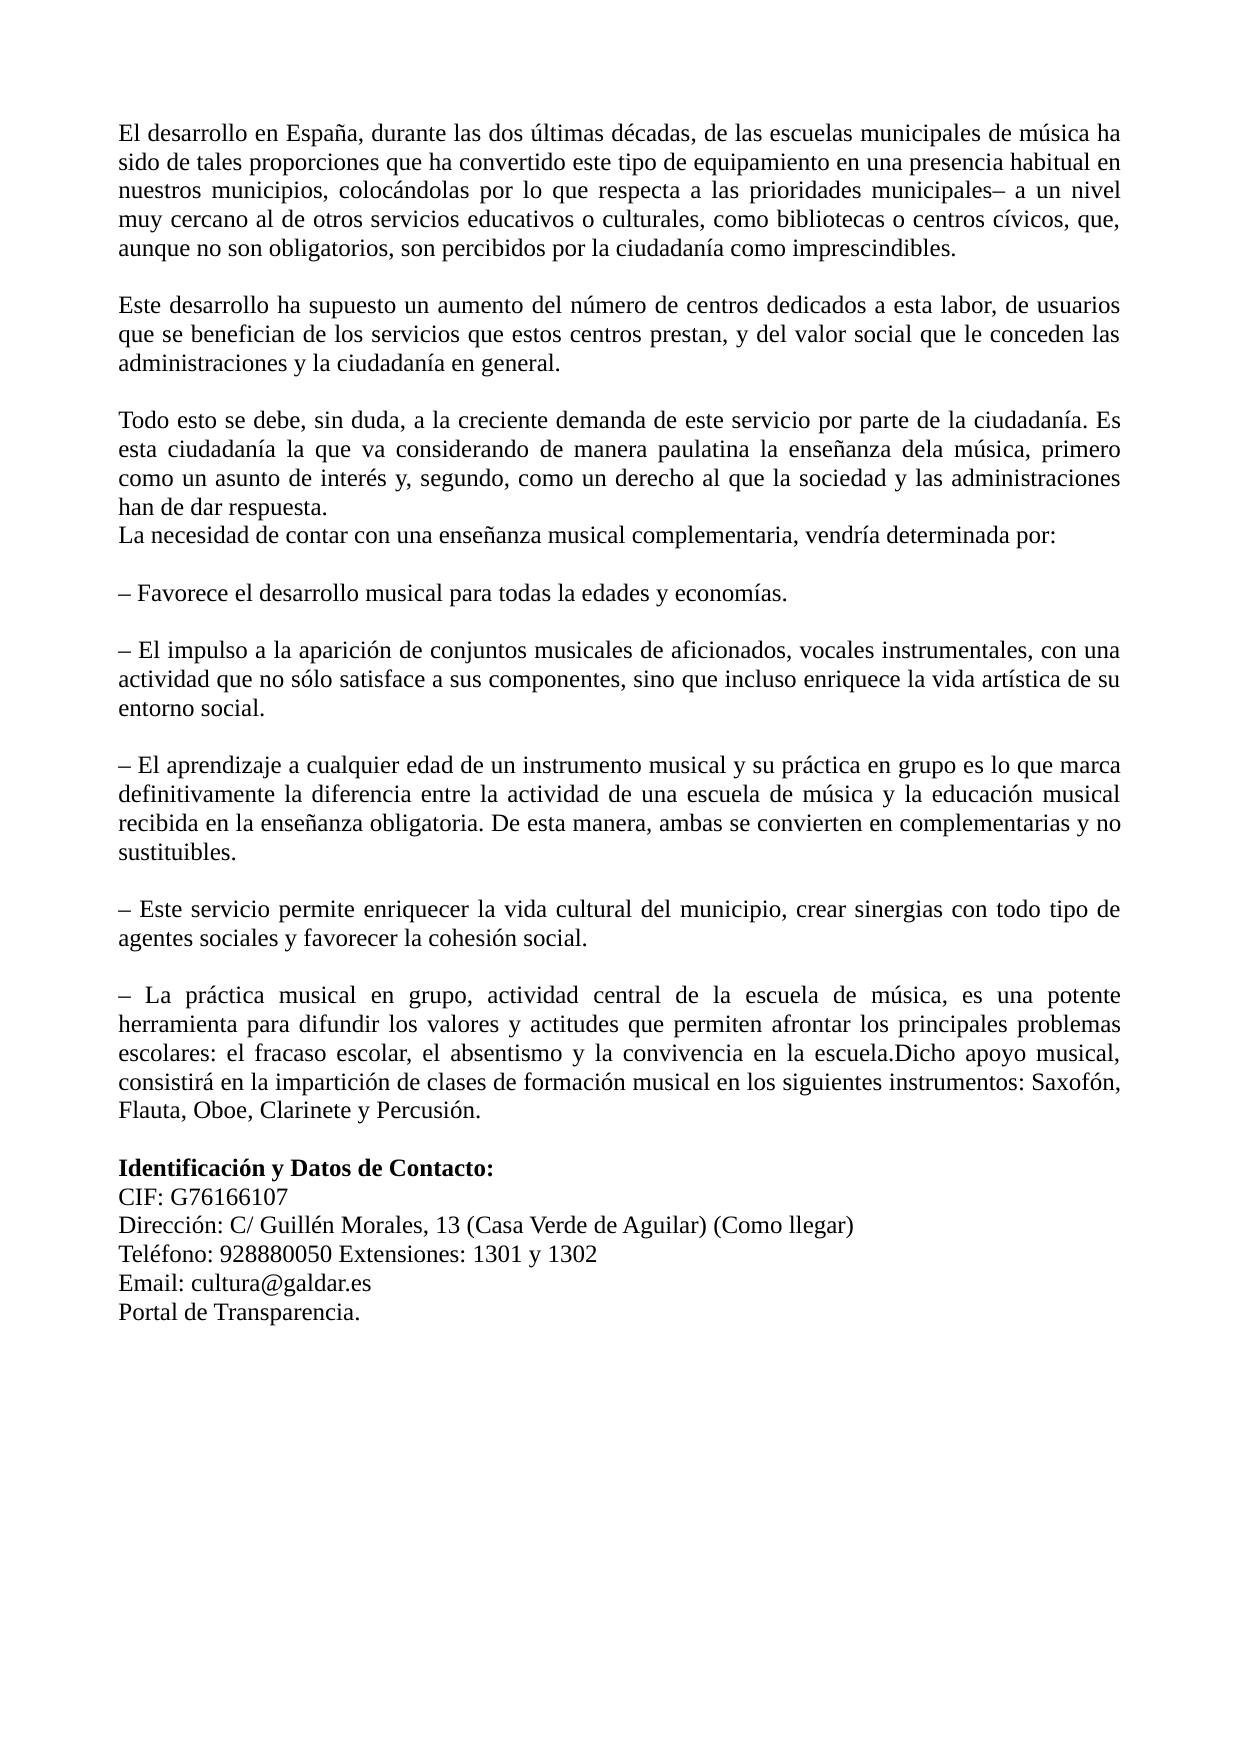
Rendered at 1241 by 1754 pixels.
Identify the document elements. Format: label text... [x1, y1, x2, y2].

text El desarrollo en España, durante las dos últimas décadas, de las escuelas municipales de música ha sido de tales proporciones que ha convertido este tipo de equipamiento en una presencia habitual en nuestros municipios, colocándolas por lo que respecta a las prioridades municipales– a un nivel muy cercano al de otros servicios educativos o culturales, como bibliotecas o centros cívicos, que, aunque no son obligatorios, son percibidos por la ciudadanía como imprescindibles. [118, 118, 1122, 262]
text – El aprendizaje a cualquier edad de un instrumento musical y su práctica en grupo es lo que marca definitivamente la diferencia entre la actividad de una escuela de música y la educación musical recibida en la enseñanza obligatoria. De esta manera, ambas se convierten en complementarias y no sustituibles. [118, 751, 1122, 866]
text CIF: G76166107 [118, 1182, 1122, 1211]
text – La práctica musical en grupo, actividad central de la escuela de música, es una potente herramienta para difundir los valores y actitudes que permiten afrontar los principales problemas escolares: el fracaso escolar, el absentismo y la convivencia en la escuela.Dicho apoyo musical, consistirá en la impartición de clases de formación musical en los siguientes instrumentos: Saxofón, Flauta, Oboe, Clarinete y Percusión. [118, 981, 1122, 1124]
text – Favorece el desarrollo musical para todas la edades y economías. [118, 578, 1122, 607]
text Dirección: C/ Guillén Morales, 13 (Casa Verde de Aguilar) (Como llegar) [118, 1211, 1122, 1239]
text La necesidad de contar con una enseñanza musical complementaria, vendría determinada por: [118, 521, 1122, 549]
text Todo esto se debe, sin duda, a la creciente demanda de este servicio por parte de la ciudadanía. Es esta ciudadanía la que va considerando de manera paulatina la enseñanza dela música, primero como un asunto de interés y, segundo, como un derecho al que la sociedad y las administraciones han de dar respuesta. [118, 406, 1122, 521]
text – El impulso a la aparición de conjuntos musicales de aficionados, vocales instrumentales, con una actividad que no sólo satisface a sus componentes, sino que incluso enriquece la vida artística de su entorno social. [118, 636, 1122, 722]
text Teléfono: 928880050 Extensiones: 1301 y 1302 [118, 1239, 1122, 1268]
text Email: cultura@galdar.es [118, 1268, 1122, 1297]
text Portal de Transparencia. [118, 1297, 1122, 1326]
text Este desarrollo ha supuesto un aumento del número de centros dedicados a esta labor, de usuarios que se benefician de los servicios que estos centros prestan, y del valor social que le conceden las administraciones y la ciudadanía en general. [118, 291, 1122, 377]
text – Este servicio permite enriquecer la vida cultural del municipio, crear sinergias con todo tipo de agentes sociales y favorecer la cohesión social. [118, 894, 1122, 952]
text Identificación y Datos de Contacto: [118, 1153, 1122, 1182]
